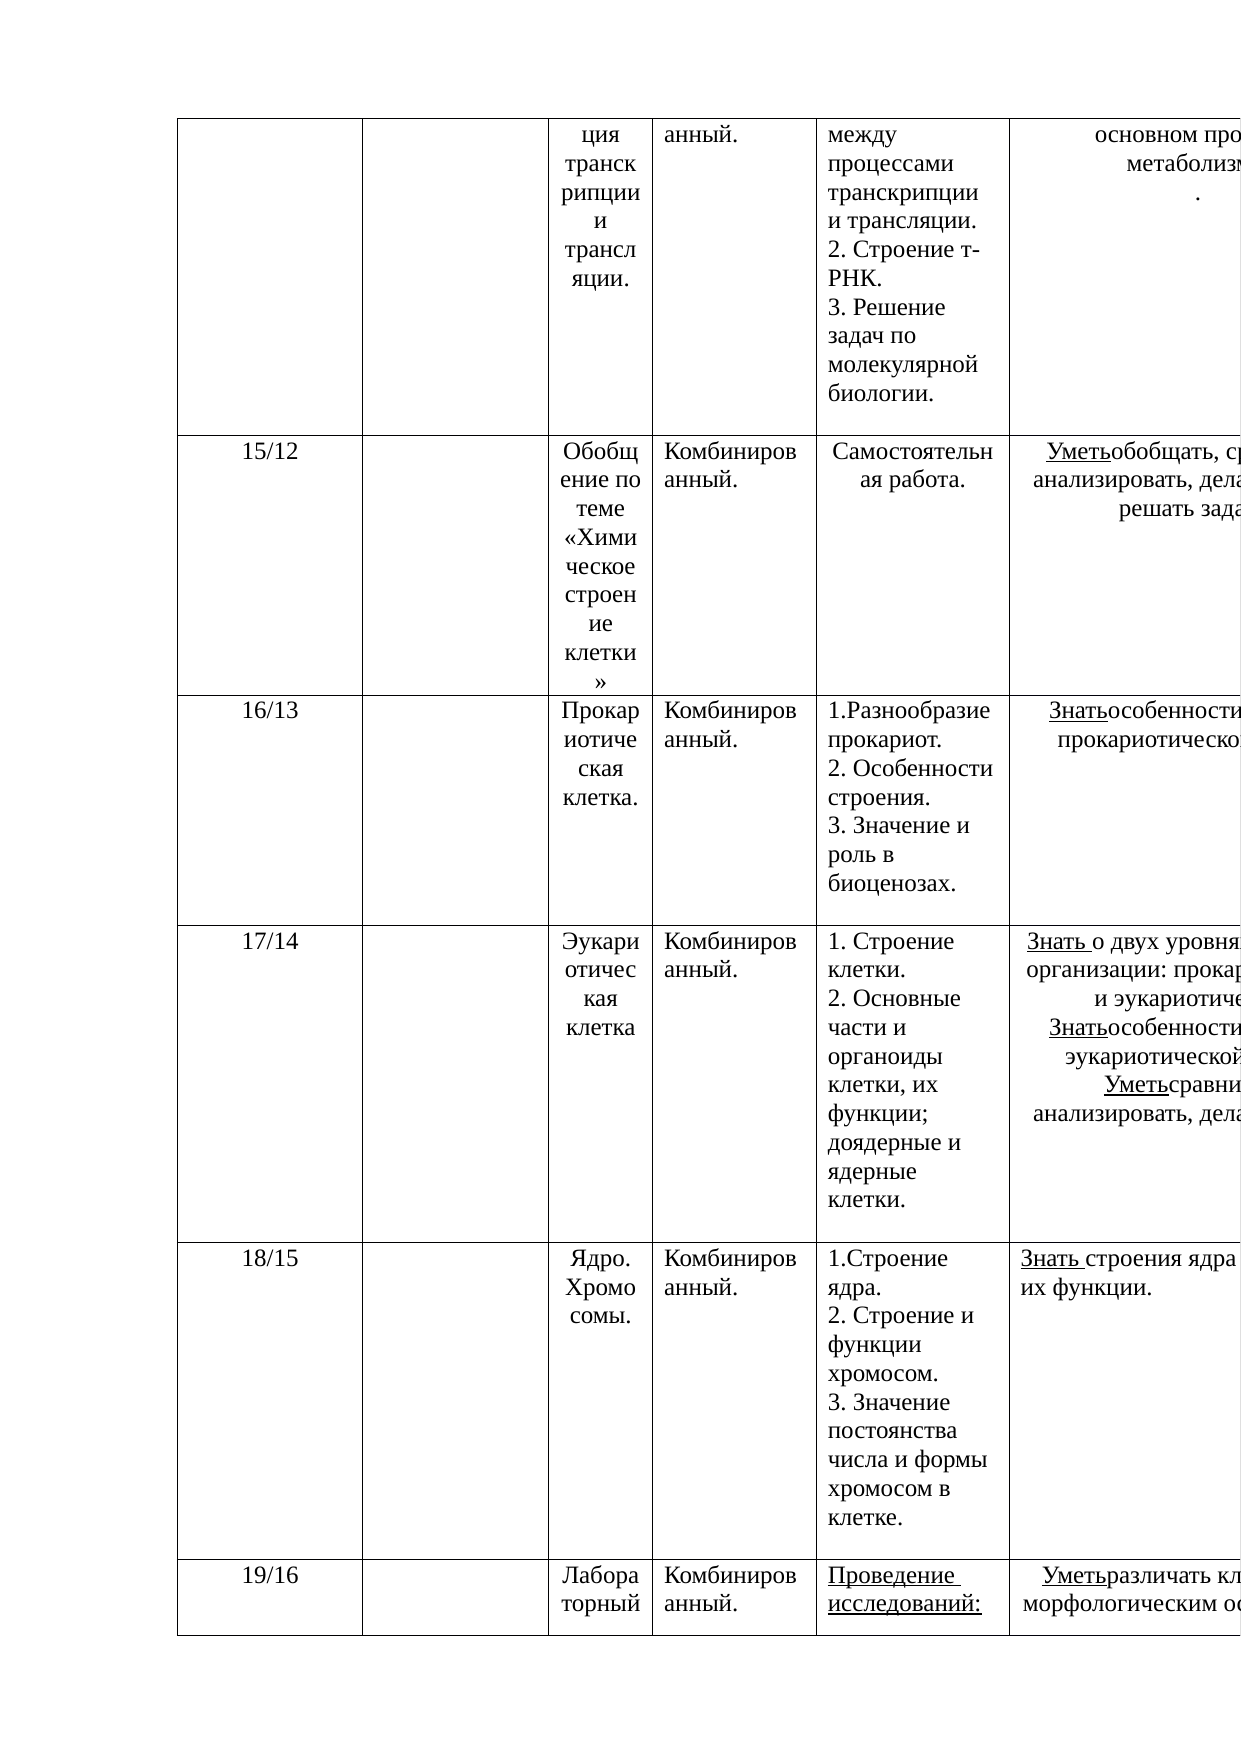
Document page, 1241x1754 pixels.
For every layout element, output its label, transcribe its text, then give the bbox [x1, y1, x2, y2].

table_cell Лабораторный [549, 1560, 652, 1635]
table_cell Комбинированный. [653, 926, 816, 1242]
table_cell Самостоятельная работа. [817, 436, 1009, 694]
table_cell Знать строения ядра и хромосом, их функции. [1010, 1243, 1240, 1559]
table_cell [363, 436, 548, 694]
table_cell 16/13 [178, 696, 362, 925]
table_cell Комбинированный. [653, 696, 816, 925]
table_cell Обобщение по теме «Химическое строение клетки» [549, 436, 652, 694]
table_cell 19/16 [178, 1560, 362, 1635]
table_cell [178, 119, 362, 435]
table_cell [363, 1243, 548, 1559]
table_cell 1. Строение клетки. 2. Основные части и органоиды клетки, их функции; доядерные и ядерные клетки. [817, 926, 1009, 1242]
table_cell Уметьобобщать, сравнивать, анализировать, делать выводы, решать задачи. [1010, 436, 1240, 694]
table_cell Комбинированный. [653, 1243, 816, 1559]
table_cell между процессами транскрипции и трансляции. 2. Строение т-РНК. 3. Решение задач по молекулярной биологии. [817, 119, 1009, 435]
table_cell Прокариотическая клетка. [549, 696, 652, 925]
table_cell Комбинированный. [653, 436, 816, 694]
table_cell Ядро. Хромосомы. [549, 1243, 652, 1559]
table_cell анный. [653, 119, 816, 435]
table_cell ция транскрипции и трансляции. [549, 119, 652, 435]
table_cell 1.Разнообразие прокариот. 2. Особенности строения. 3. Значение и роль в биоценозах. [817, 696, 1009, 925]
table_cell 1.Строение ядра. 2. Строение и функции хромосом. 3. Значение постоянства числа и формы хромосом в клетке. [817, 1243, 1009, 1559]
table_cell 17/14 [178, 926, 362, 1242]
table_cell Знать о двух уровнях клеточной организации: прокариотической и эукариотической; Знатьособенности строения эукариотической клетки; Уметьсравнивать, анализировать, делать выводы. [1010, 926, 1240, 1242]
table_cell [363, 926, 548, 1242]
table_cell Эукариотическая клетка [549, 926, 652, 1242]
table_cell Комбинированный. [653, 1560, 816, 1635]
table_cell Проведение исследований: [817, 1560, 1009, 1635]
table_cell Уметьразличать клетки по их морфологическим особенностям (растительные и животные); работать с микроскопом и микропрепаратами. [1010, 1560, 1240, 1635]
table_cell 18/15 [178, 1243, 362, 1559]
table_cell [363, 1560, 548, 1635]
table_cell [363, 696, 548, 925]
table_cell 15/12 [178, 436, 362, 694]
table_cell Знатьособенности строения прокариотической клетки. [1010, 696, 1240, 925]
table_cell [363, 119, 548, 435]
table_cell Знать о биосинтезе белков как основном процессе метаболизма. . [1010, 119, 1240, 435]
